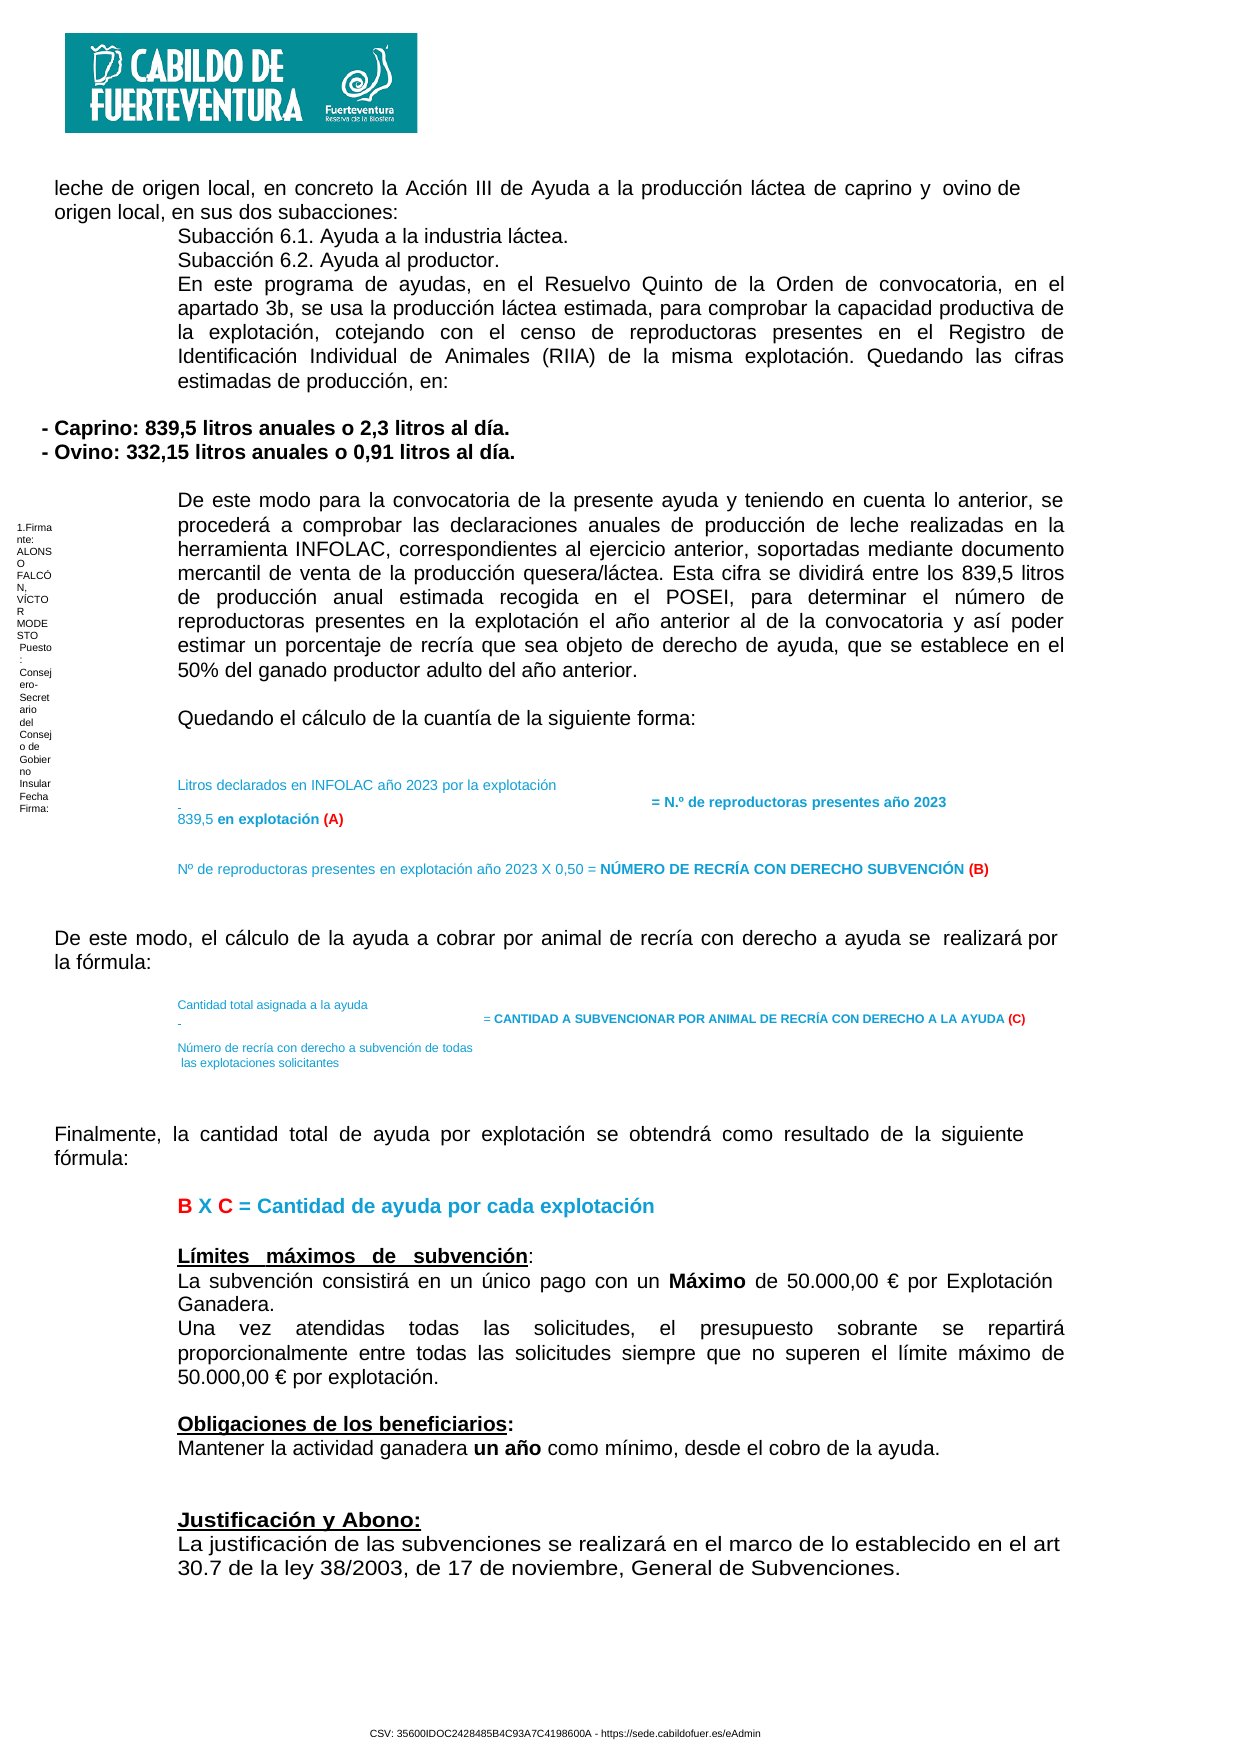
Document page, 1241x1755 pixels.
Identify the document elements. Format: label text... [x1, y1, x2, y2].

text La subvención consistirá en un único pago con un Máximo de 50.000,00 € por Explotación [177, 1274, 1241, 1292]
text La justificación de las subvenciones se realizará en el marco de lo establecido en el art [177, 1532, 1241, 1556]
text Litros declarados en INFOLAC año 2023 por la explotación [177, 777, 1241, 794]
list Caprino: 839,5 litros anuales o 2,3 litros al día. [41, 416, 1241, 440]
text 839,5 en explotación (A) [177, 811, 1241, 827]
text Puesto: Consejero-Secretario del Consejo de Gobierno Insular Fecha Firma: 10/12/2024 11:00:26 [19, 642, 52, 817]
text Ganadera. [177, 1292, 1241, 1316]
subtitle De este modo, el cálculo de la ayuda a cobrar por animal de recría con derecho a ayuda se realizará por la fórmula: [54, 926, 1064, 974]
text Nº de reproductoras presentes en explotación año 2023 X 0,50 = NÚMERO DE RECRÍA CON DERECHO SUBVENCIÓN (B) [177, 861, 1241, 877]
text Mantener la actividad ganadera un año como mínimo, desde el cobro de la ayuda. [177, 1436, 1241, 1460]
text 1.Firmante: ALONSO FALCÓN, VÍCTOR MODESTO [17, 521, 54, 641]
text De este modo para la convocatoria de la presente ayuda y teniendo en cuenta lo anterior, se procederá a comprobar las declaraciones anuales de producción de leche realizadas en la herramienta INFOLAC, correspondientes al ejercicio anterior, soportadas mediante documento mercantil de venta de la producción quesera/láctea. Esta cifra se dividirá entre los 839,5 litros de producción anual estimada recogida en el POSEI, para determinar el número de reproductoras presentes en la explotación el año anterior al de la convocatoria y así poder estimar un porcentaje de recría que sea objeto de derecho de ayuda, que se establece en el 50% del ganado productor adulto del año anterior. [177, 488, 1064, 681]
subtitle leche de origen local, en concreto la Acción III de Ayuda a la producción láctea de caprino y ovino de origen local, en sus dos subacciones: [54, 176, 1064, 224]
text Quedando el cálculo de la cuantía de la siguiente forma: [177, 705, 1241, 729]
text Número de recría con derecho a subvención de todas las explotaciones solicitantes [177, 1041, 487, 1069]
text Subacción 6.1. Ayuda a la industria láctea. Subacción 6.2. Ayuda al productor. [177, 224, 659, 272]
text = N.º de reproductoras presentes año 2023 [177, 794, 1241, 811]
text Obligaciones de los beneficiarios: [177, 1412, 1241, 1436]
text Cantidad total asignada a la ayuda [177, 998, 1241, 1012]
text B X C = Cantidad de ayuda por cada explotación Límites máximos de subvención: [177, 1173, 720, 1274]
text = CANTIDAD A SUBVENCIONAR POR ANIMAL DE RECRÍA CON DERECHO A LA AYUDA (C) [177, 1012, 1241, 1026]
text Justificación y Abono: [177, 1508, 1241, 1532]
text En este programa de ayudas, en el Resuelvo Quinto de la Orden de convocatoria, en el apartado 3b, se usa la producción láctea estimada, para comprobar la capacidad productiva de la explotación, cotejando con el censo de reproductoras presentes en el Registro de Identificación Individual de Animales (RIIA) de la misma explotación. Quedando las cifras estimadas de producción, en: [177, 272, 1065, 392]
text 30.7 de la ley 38/2003, de 17 de noviembre, General de Subvenciones. [177, 1556, 1241, 1580]
text Una vez atendidas todas las solicitudes, el presupuesto sobrante se repartirá proporcionalmente entre todas las solicitudes siempre que no superen el límite máximo de 50.000,00 € por explotación. [177, 1316, 1065, 1388]
subtitle Finalmente, la cantidad total de ayuda por explotación se obtendrá como resultado de la siguiente fórmula: [54, 1122, 1064, 1170]
subtitle [14, 521, 54, 817]
list Ovino: 332,15 litros anuales o 0,91 litros al día. [41, 440, 1241, 464]
